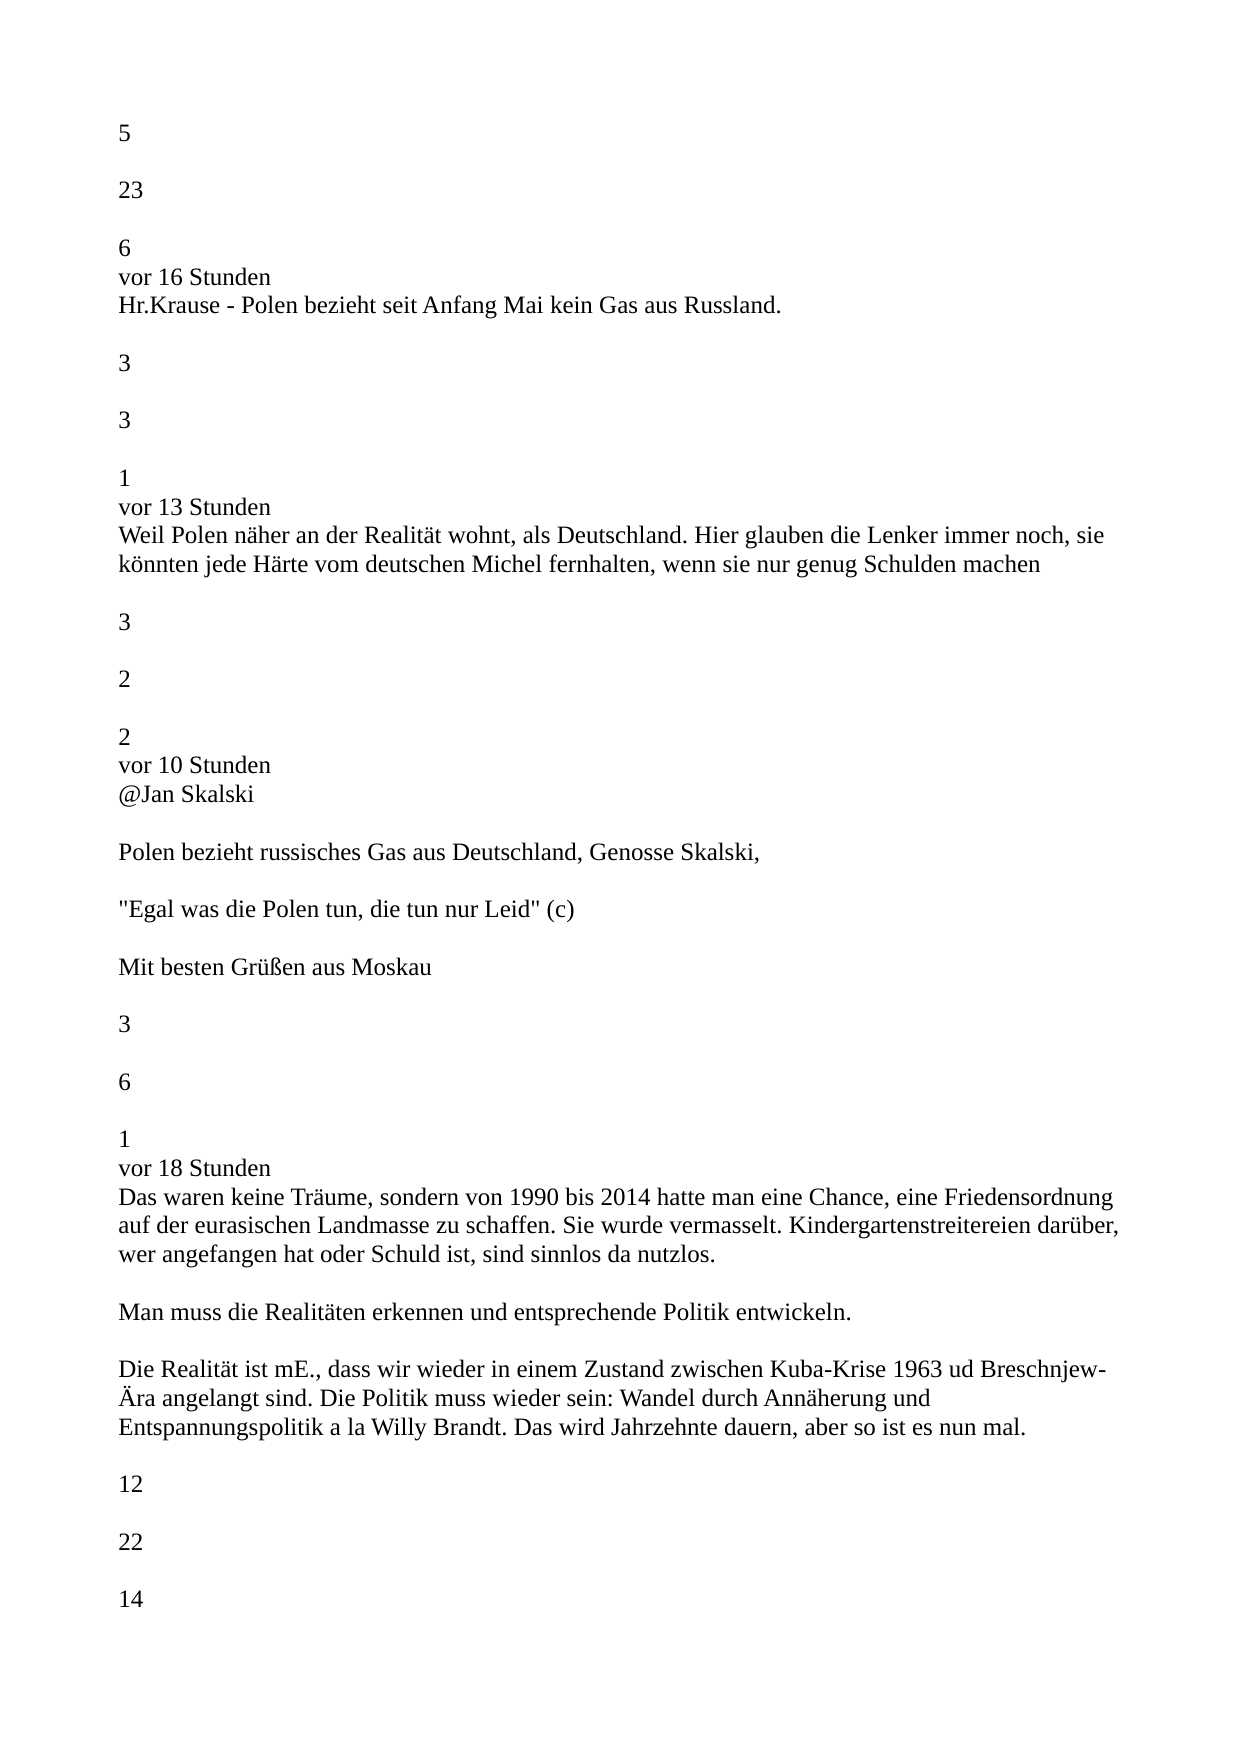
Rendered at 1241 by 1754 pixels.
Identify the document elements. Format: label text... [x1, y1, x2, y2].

text 3 [118, 607, 1122, 636]
text 3 [118, 406, 1122, 434]
text 1 [118, 1124, 1122, 1153]
text vor 10 Stunden [118, 751, 1122, 779]
text 1 [118, 463, 1122, 492]
text vor 13 Stunden [118, 492, 1122, 521]
text 23 [118, 176, 1122, 204]
text Hr.Krause - Polen bezieht seit Anfang Mai kein Gas aus Russland. [118, 291, 1122, 319]
text Man muss die Realitäten erkennen und entsprechende Politik entwickeln. [118, 1297, 1122, 1326]
text @Jan Skalski [118, 779, 1122, 808]
text 3 [118, 1009, 1122, 1038]
text 2 [118, 722, 1122, 751]
text Die Realität ist mE., dass wir wieder in einem Zustand zwischen Kuba-Krise 1963 ud Breschnjew-Ära angelangt sind. Die Politik muss wieder sein: Wandel durch Annäherung und Entspannungspolitik a la Willy Brandt. Das wird Jahrzehnte dauern, aber so ist es nun mal. [118, 1354, 1122, 1441]
text vor 16 Stunden [118, 262, 1122, 291]
text 6 [118, 1067, 1122, 1096]
text 5 [118, 118, 1122, 147]
text Weil Polen näher an der Realität wohnt, als Deutschland. Hier glauben die Lenker immer noch, sie könnten jede Härte vom deutschen Michel fernhalten, wenn sie nur genug Schulden machen [118, 521, 1122, 578]
text 3 [118, 348, 1122, 377]
text "Egal was die Polen tun, die tun nur Leid" (c) [118, 894, 1122, 923]
text 12 [118, 1469, 1122, 1498]
text 6 [118, 233, 1122, 262]
text 2 [118, 664, 1122, 693]
text Polen bezieht russisches Gas aus Deutschland, Genosse Skalski, [118, 837, 1122, 866]
text Mit besten Grüßen aus Moskau [118, 952, 1122, 981]
text 22 [118, 1527, 1122, 1556]
text vor 18 Stunden [118, 1153, 1122, 1182]
text 14 [118, 1584, 1122, 1613]
text Das waren keine Träume, sondern von 1990 bis 2014 hatte man eine Chance, eine Friedensordnung auf der eurasischen Landmasse zu schaffen. Sie wurde vermasselt. Kindergartenstreitereien darüber, wer angefangen hat oder Schuld ist, sind sinnlos da nutzlos. [118, 1182, 1122, 1268]
